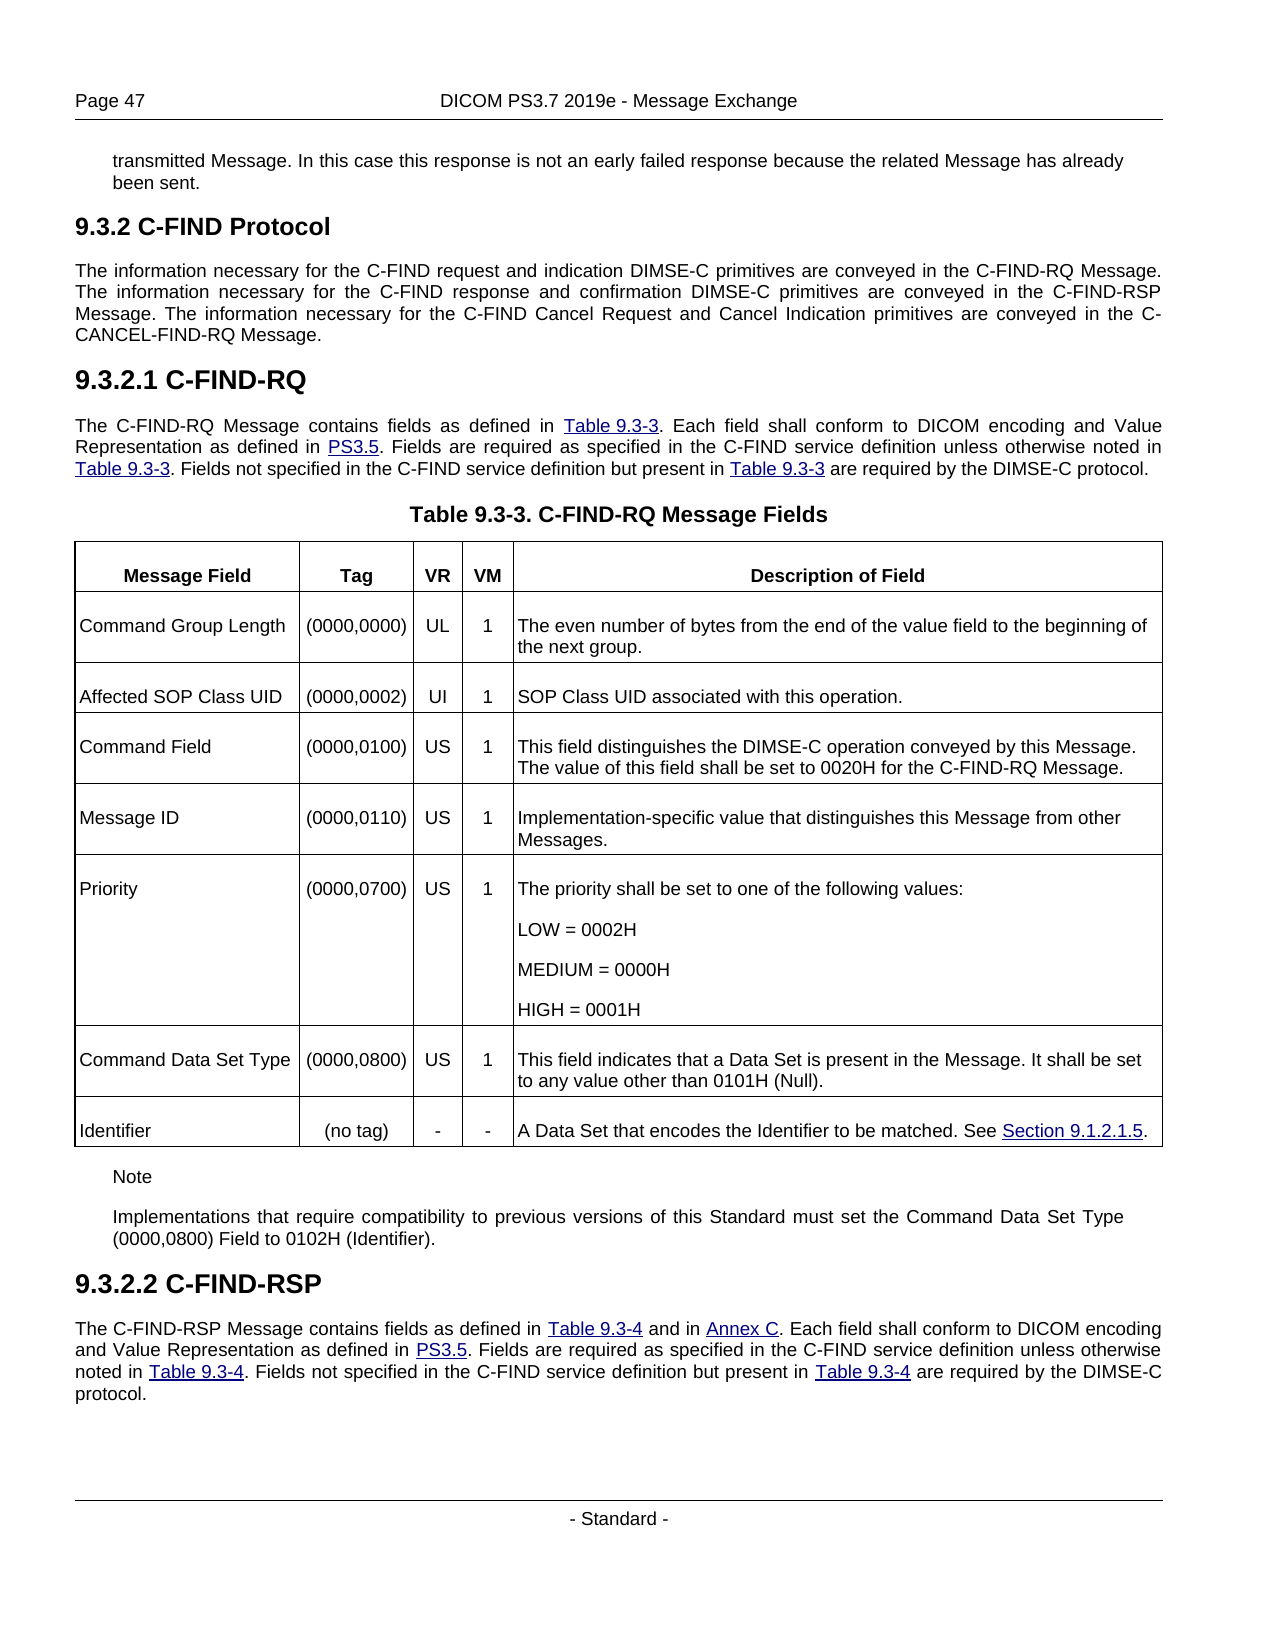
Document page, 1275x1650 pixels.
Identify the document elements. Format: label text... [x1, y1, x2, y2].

table_cell The even number of bytes from the end of the value field to the beginning of the next group. [514, 592, 1162, 662]
text The information necessary for the C-FIND request and indication DIMSE-C primitives are conveyed in the C-FIND-RQ Message. The information necessary for the C-FIND response and confirmation DIMSE-C primitives are conveyed in the C-FIND-RSP Message. The information necessary for the C-FIND Cancel Request and Cancel Indication primitives are conveyed in the C-CANCEL-FIND-RQ Message. [75, 259, 1162, 346]
table_cell Affected SOP Class UID [76, 663, 299, 712]
table_cell SOP Class UID associated with this operation. [514, 663, 1162, 712]
table_cell US [414, 713, 462, 783]
table_cell This field indicates that a Data Set is present in the Message. It shall be set to any value other than 0101H (Null). [514, 1026, 1162, 1096]
table_cell Command Group Length [76, 592, 299, 662]
table_cell (0000,0110) [300, 784, 413, 854]
table_cell (0000,0002) [300, 663, 413, 712]
text Implementations that require compatibility to previous versions of this Standard must set the Command Data Set Type (0000,0800) Field to 0102H (Identifier). [112, 1206, 1125, 1249]
table_cell Message ID [76, 784, 299, 854]
text The C-FIND-RQ Message contains fields as defined in Table 9.3-3. Each field shall conform to DICOM encoding and Value Representation as defined in PS3.5. Fields are required as specified in the C-FIND service definition unless otherwise noted in Table 9.3-3. Fields not specified in the C-FIND service definition but present in Table 9.3-3 are required by the DIMSE-C protocol. [75, 414, 1162, 479]
table_cell 1 [463, 784, 513, 854]
text 9.3.2.1 C-FIND-RQ [75, 364, 1162, 396]
table_header VM [463, 542, 513, 591]
table_cell This field distinguishes the DIMSE-C operation conveyed by this Message. The value of this field shall be set to 0020H for the C-FIND-RQ Message. [514, 713, 1162, 783]
table_cell - [463, 1097, 513, 1146]
text The C-FIND-RSP Message contains fields as defined in Table 9.3-4 and in Annex C. Each field shall conform to DICOM encoding and Value Representation as defined in PS3.5. Fields are required as specified in the C-FIND service definition unless otherwise noted in Table 9.3-4. Fields not specified in the C-FIND service definition but present in Table 9.3-4 are required by the DIMSE-C protocol. [75, 1318, 1162, 1404]
table_cell 1 [463, 855, 513, 1025]
table_cell - [414, 1097, 462, 1146]
table_cell (no tag) [300, 1097, 413, 1146]
table_cell UL [414, 592, 462, 662]
table_cell 1 [463, 592, 513, 662]
table_cell 1 [463, 663, 513, 712]
table_cell US [414, 784, 462, 854]
table_cell (0000,0700) [300, 855, 413, 1025]
table_cell US [414, 1026, 462, 1096]
table_cell Priority [76, 855, 299, 1025]
table_cell Identifier [76, 1097, 299, 1146]
table_header Tag [300, 542, 413, 591]
text Table 9.3-3. C-FIND-RQ Message Fields [75, 502, 1162, 527]
text transmitted Message. In this case this response is not an early failed response because the related Message has already been sent. [112, 150, 1125, 193]
table_cell Implementation-specific value that distinguishes this Message from other Messages. [514, 784, 1162, 854]
table_cell 1 [463, 1026, 513, 1096]
text 9.3.2.2 C-FIND-RSP [75, 1268, 1162, 1299]
table_cell (0000,0000) [300, 592, 413, 662]
text 9.3.2 C-FIND Protocol [75, 212, 1162, 241]
table_header VR [414, 542, 462, 591]
table_cell 1 [463, 713, 513, 783]
table_cell UI [414, 663, 462, 712]
table_cell A Data Set that encodes the Identifier to be matched. See Section 9.1.2.1.5. [514, 1097, 1162, 1146]
table_header Description of Field [514, 542, 1162, 591]
table_cell The priority shall be set to one of the following values: LOW = 0002H MEDIUM = 0000H HIGH = 0001H [514, 855, 1162, 1025]
table_cell US [414, 855, 462, 1025]
table_cell Command Data Set Type [76, 1026, 299, 1096]
table_cell (0000,0800) [300, 1026, 413, 1096]
table_cell Command Field [76, 713, 299, 783]
text Note [112, 1165, 1125, 1187]
table_cell (0000,0100) [300, 713, 413, 783]
table_header Message Field [76, 542, 299, 591]
